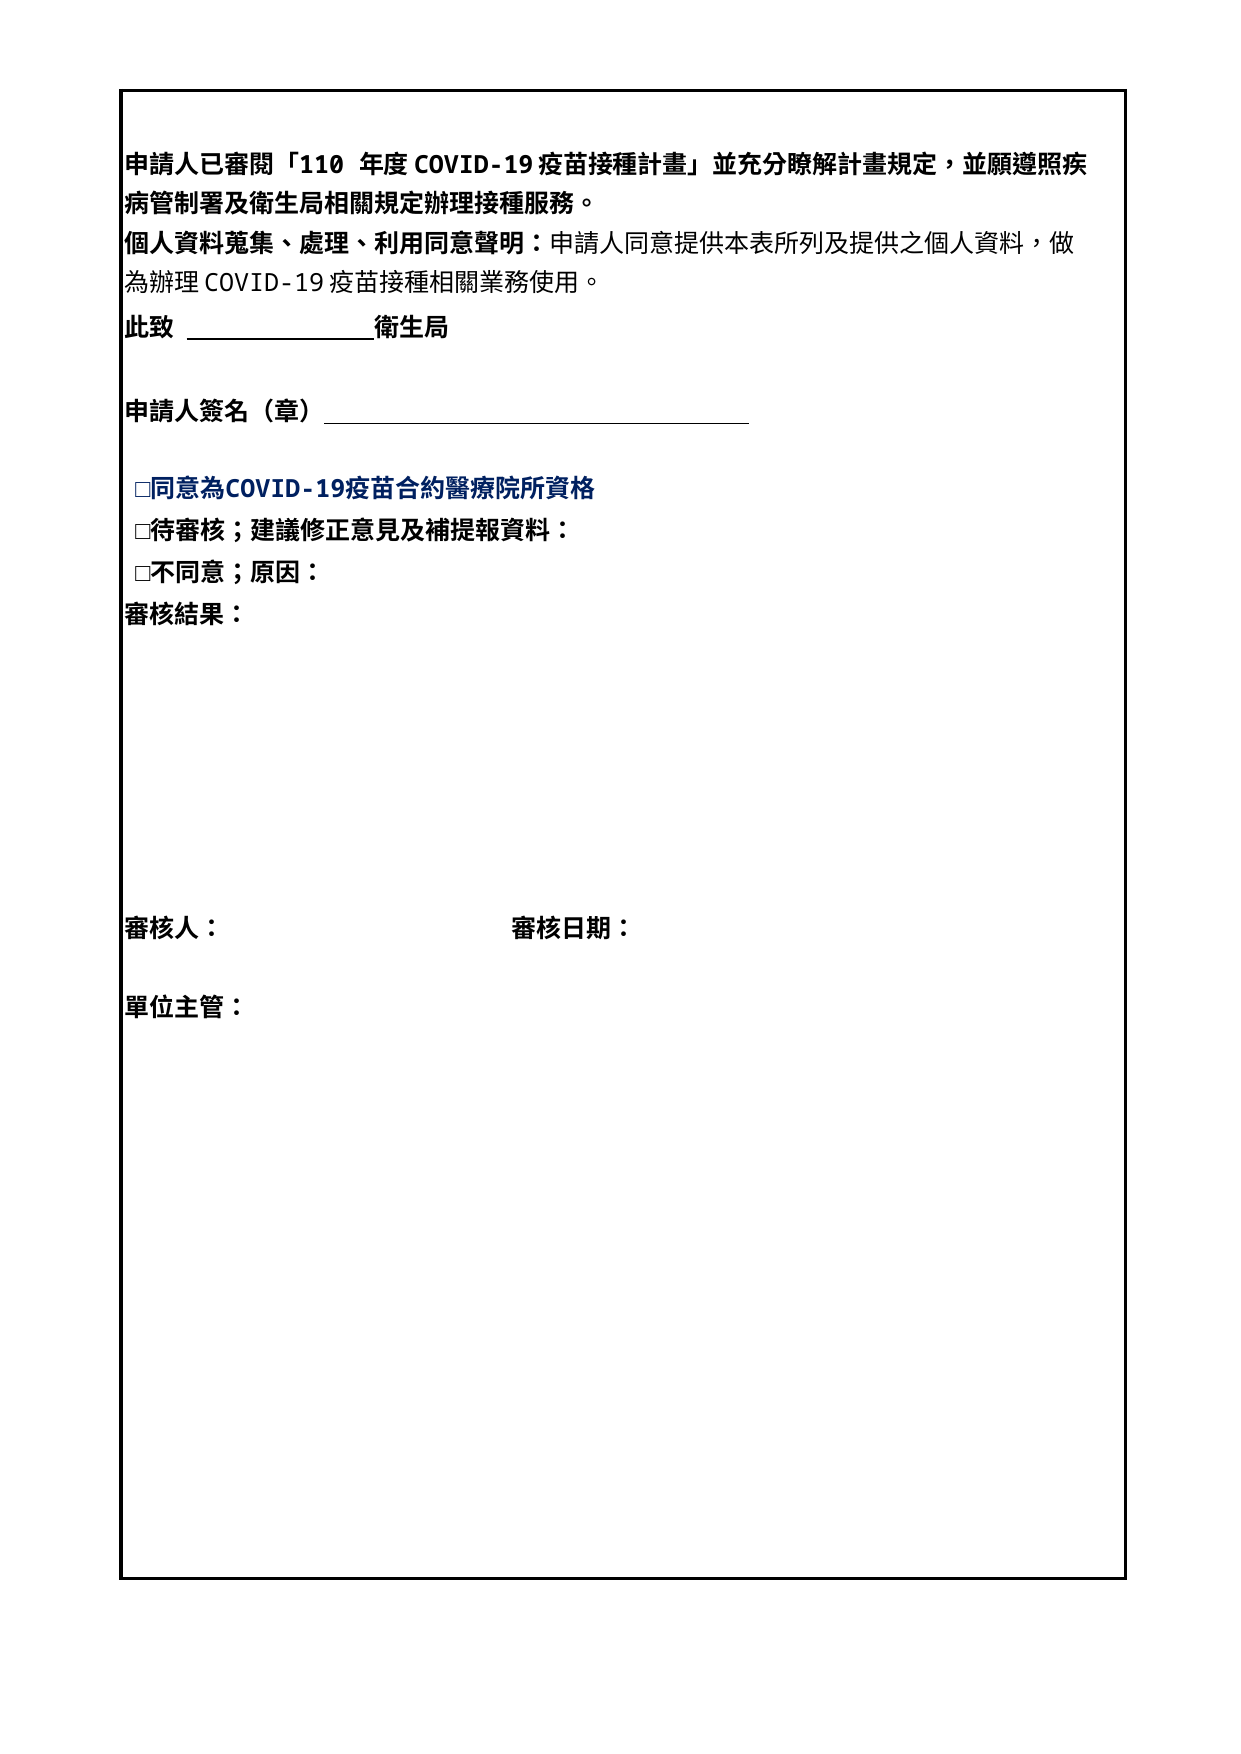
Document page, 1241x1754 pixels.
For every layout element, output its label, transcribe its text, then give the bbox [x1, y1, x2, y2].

table_cell □待審核；建議修正意見及補提報資料： [124, 510, 825, 552]
table_cell 申請人已審閱「110 年度COVID-19疫苗接種計畫」並充分瞭解計畫規定，並願遵照疾病管制署及衛生局相關規定辦理接種服務。 個人資料蒐集、處理、利用同意聲明：申請人同意提供本表所列及提供之個人資料，做為辦理COVID-19疫苗接種相關業務使用。 此致 衛生局 申請人簽名（章） 審核結果： 審核人： 審核日期： 單位主管： [123, 92, 1124, 1577]
table_cell □不同意；原因： [124, 553, 825, 594]
table_header □同意為COVID-19疫苗合約醫療院所資格 [124, 468, 825, 510]
